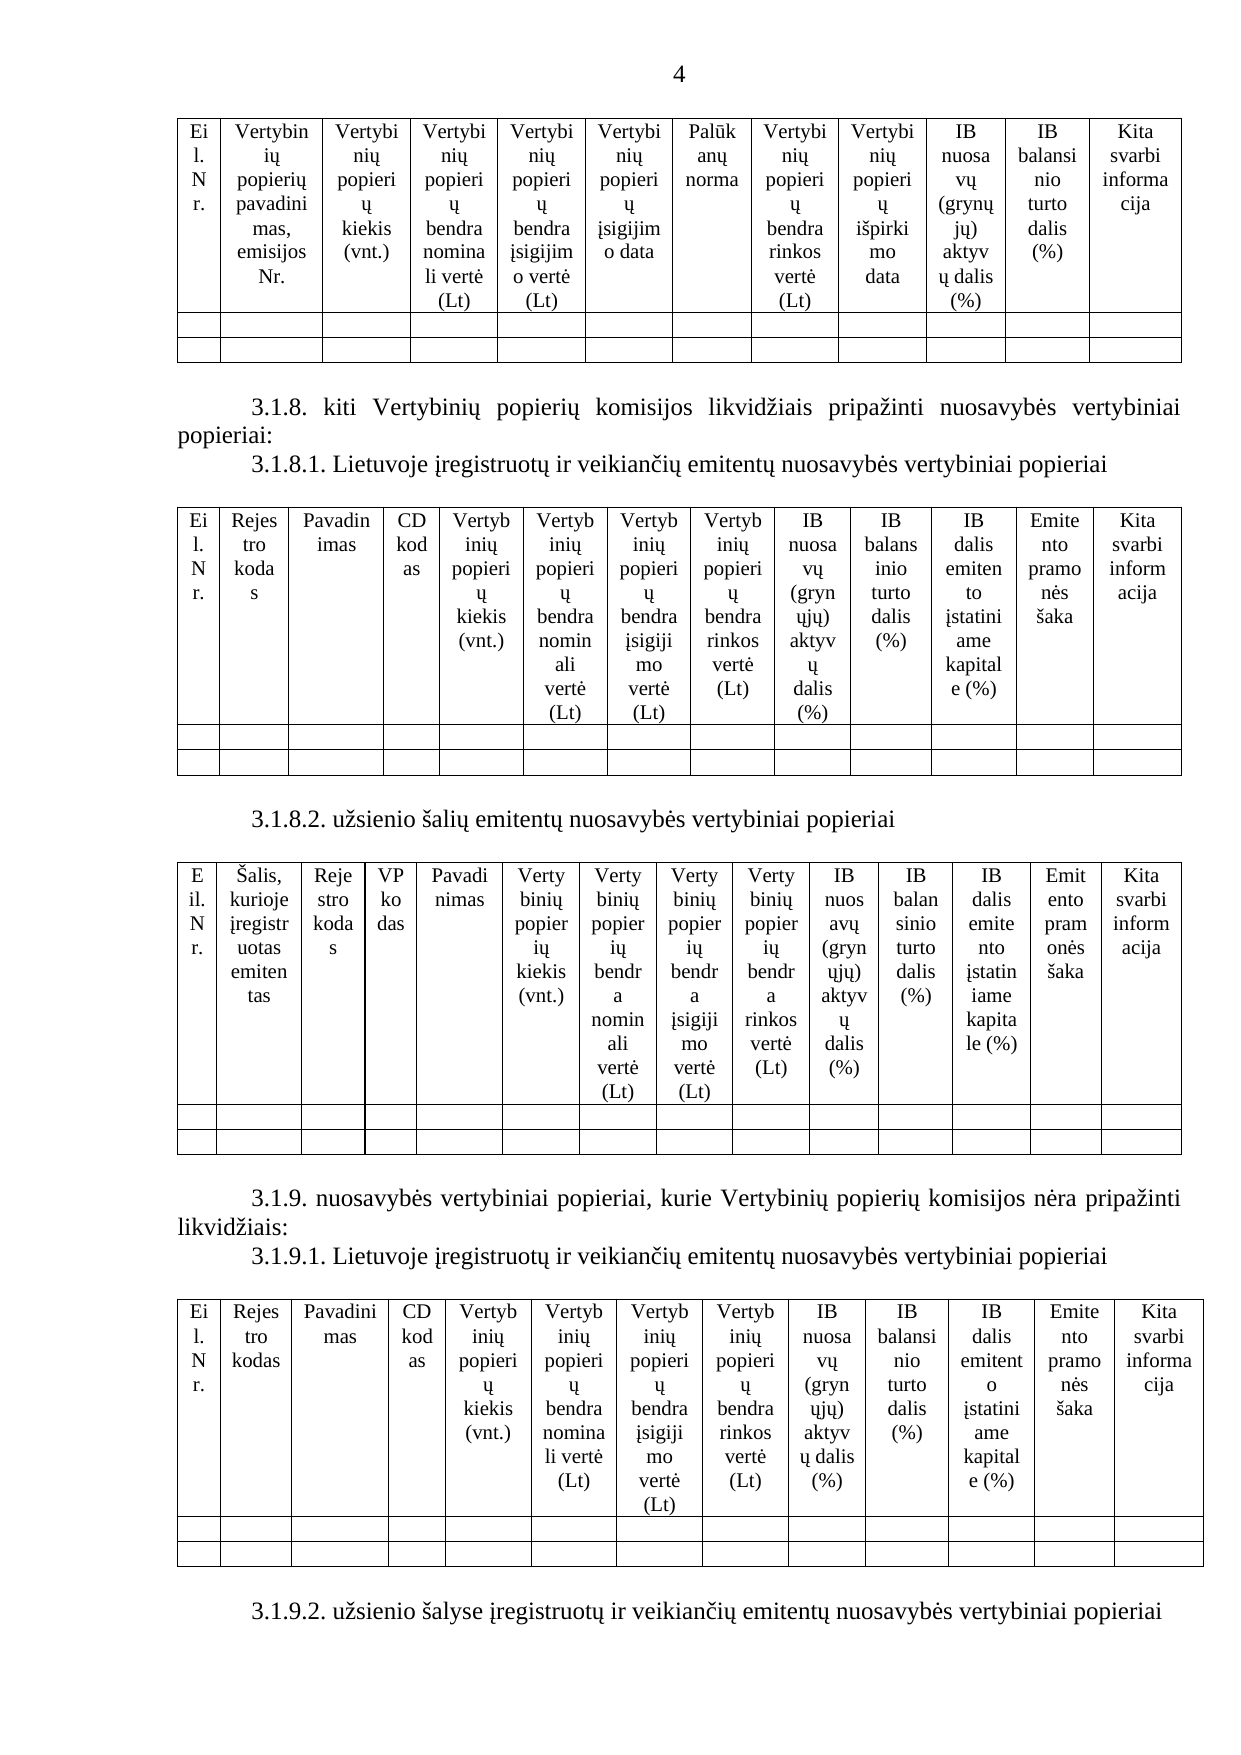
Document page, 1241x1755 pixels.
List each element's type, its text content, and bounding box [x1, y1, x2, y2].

table_cell [178, 1517, 220, 1541]
table_header Eil. Nr. [178, 508, 219, 724]
table_cell [221, 1542, 291, 1566]
table_cell [608, 725, 690, 749]
table_header IB nuosavų (grynųjų) aktyvų dalis (%) [927, 119, 1005, 312]
table_cell [524, 725, 607, 749]
table_cell [1006, 338, 1089, 362]
table_header IB nuosavų (grynųjų) aktyvų dalis (%) [810, 863, 878, 1103]
table_header Pavadinimas [292, 1300, 388, 1516]
table_header Rejestro kodas [302, 863, 364, 1103]
table_cell [178, 313, 220, 337]
table_cell [673, 313, 751, 337]
text 3.1.8. kiti Vertybinių popierių komisijos likvidžiais pripažinti nuosavybės vertybiniai popieriai: [177, 392, 1181, 449]
table_header IB dalis emitento įstatiniame kapitale (%) [953, 863, 1030, 1103]
table_cell [1090, 313, 1181, 337]
table_header Vertybinių popierių bendra įsigijimo vertė (Lt) [608, 508, 690, 724]
table_header Vertybinių popierių išpirkimo data [839, 119, 926, 312]
table_header Kita svarbi informacija [1094, 508, 1181, 724]
table_cell [289, 750, 383, 774]
table_cell [221, 1517, 291, 1541]
text 3.1.8.2. užsienio šalių emitentų nuosavybės vertybiniai popieriai [177, 804, 1181, 833]
table_cell [789, 1542, 865, 1566]
table_header Kita svarbi informacija [1115, 1300, 1203, 1516]
table_cell [851, 750, 931, 774]
table_cell [752, 313, 838, 337]
table_cell [440, 750, 523, 774]
table_cell [178, 725, 219, 749]
table_cell [617, 1517, 702, 1541]
table_header Vertybinių popierių bendra įsigijimo vertė (Lt) [498, 119, 585, 312]
table_cell [178, 1542, 220, 1566]
table_cell [384, 725, 439, 749]
table_cell [879, 1130, 952, 1154]
table_cell [617, 1542, 702, 1566]
table_header Palūkanų norma [673, 119, 751, 312]
table_cell [657, 1105, 732, 1128]
table_header Rejestro kodas [220, 508, 288, 724]
table_cell [733, 1130, 809, 1154]
table_cell [289, 725, 383, 749]
table_cell [498, 338, 585, 362]
text 3.1.8.1. Lietuvoje įregistruotų ir veikiančių emitentų nuosavybės vertybiniai popieriai [177, 449, 1181, 478]
table_cell [673, 338, 751, 362]
table_cell [932, 750, 1016, 774]
table_cell [927, 338, 1005, 362]
text 3.1.9.2. užsienio šalyse įregistruotų ir veikiančių emitentų nuosavybės vertybiniai popieriai [177, 1596, 1181, 1625]
table_header Vertybinių popierių bendra nominali vertė (Lt) [532, 1300, 616, 1516]
table_cell [866, 1517, 948, 1541]
table_header Vertybinių popierių pavadinimas, emisijos Nr. [221, 119, 322, 312]
table_cell [221, 338, 322, 362]
table_cell [932, 725, 1016, 749]
table_cell [302, 1105, 364, 1128]
table_header IB balansinio turto dalis (%) [851, 508, 931, 724]
table_cell [440, 725, 523, 749]
table_cell [220, 725, 288, 749]
table_header IB balansinio turto dalis (%) [866, 1300, 948, 1516]
table_header Vertybinių popierių bendra rinkos vertė (Lt) [733, 863, 809, 1103]
table_cell [810, 1105, 878, 1128]
table_cell [178, 338, 220, 362]
table_cell [789, 1517, 865, 1541]
table_header Pavadinimas [417, 863, 502, 1103]
table_header Vertybinių popierių kiekis (vnt.) [323, 119, 410, 312]
table_cell [691, 750, 774, 774]
table_header Vertybinių popierių įsigijimo data [586, 119, 672, 312]
table_cell [178, 1130, 216, 1154]
table_cell [389, 1542, 445, 1566]
table_cell [1102, 1130, 1181, 1154]
table_cell [302, 1130, 364, 1154]
table_header Kita svarbi informacija [1090, 119, 1181, 312]
table_cell [389, 1517, 445, 1541]
table_cell [1006, 313, 1089, 337]
table_header IB nuosavų (grynųjų) aktyvų dalis (%) [789, 1300, 865, 1516]
table_cell [657, 1130, 732, 1154]
table_cell [366, 1105, 416, 1128]
table_cell [220, 750, 288, 774]
table_cell [417, 1105, 502, 1128]
table_cell [1031, 1130, 1101, 1154]
table_cell [446, 1542, 531, 1566]
table_cell [586, 313, 672, 337]
table_cell [608, 750, 690, 774]
table_header Vertybinių popierių bendra nominali vertė (Lt) [524, 508, 607, 724]
table_header Vertybinių popierių kiekis (vnt.) [440, 508, 523, 724]
table_header Vertybinių popierių kiekis (vnt.) [446, 1300, 531, 1516]
table_header CD kodas [384, 508, 439, 724]
table_header Eil. Nr. [178, 1300, 220, 1516]
table_cell [411, 313, 497, 337]
table_cell [810, 1130, 878, 1154]
table_cell [879, 1105, 952, 1128]
table_cell [927, 313, 1005, 337]
table_cell [411, 338, 497, 362]
table_cell [446, 1517, 531, 1541]
table_cell [1090, 338, 1181, 362]
table_cell [178, 750, 219, 774]
table_cell [323, 313, 410, 337]
table_cell [532, 1517, 616, 1541]
table_cell [323, 338, 410, 362]
table_header Vertybinių popierių bendra rinkos vertė (Lt) [752, 119, 838, 312]
table_cell [866, 1542, 948, 1566]
table_cell [366, 1130, 416, 1154]
table_cell [178, 1105, 216, 1128]
table_header VP kodas [366, 863, 416, 1103]
table_cell [498, 313, 585, 337]
table_cell [1017, 725, 1093, 749]
table_cell [775, 750, 850, 774]
table_cell [503, 1130, 579, 1154]
table_cell [949, 1542, 1034, 1566]
table_cell [752, 338, 838, 362]
table_cell [292, 1542, 388, 1566]
table_header IB dalis emitento įstatiniame kapitale (%) [949, 1300, 1034, 1516]
table_cell [839, 313, 926, 337]
table_cell [1115, 1517, 1203, 1541]
table_cell [1094, 725, 1181, 749]
table_cell [691, 725, 774, 749]
table_header Vertybinių popierių bendra rinkos vertė (Lt) [691, 508, 774, 724]
table_cell [1031, 1105, 1101, 1128]
table_header Emitento pramonės šaka [1031, 863, 1101, 1103]
table_cell [839, 338, 926, 362]
table_cell [532, 1542, 616, 1566]
table_cell [221, 313, 322, 337]
table_cell [1102, 1105, 1181, 1128]
table_cell [1035, 1517, 1114, 1541]
table_cell [292, 1517, 388, 1541]
table_header Vertybinių popierių bendra nominali vertė (Lt) [580, 863, 656, 1103]
table_header Vertybinių popierių bendra įsigijimo vertė (Lt) [657, 863, 732, 1103]
table_header Emitento pramonės šaka [1017, 508, 1093, 724]
table_cell [949, 1517, 1034, 1541]
table_cell [524, 750, 607, 774]
table_header Eil. Nr. [178, 119, 220, 312]
table_header Vertybinių popierių kiekis (vnt.) [503, 863, 579, 1103]
table_cell [953, 1130, 1030, 1154]
table_cell [580, 1105, 656, 1128]
table_cell [217, 1105, 301, 1128]
table_cell [703, 1517, 788, 1541]
table_cell [417, 1130, 502, 1154]
table_cell [384, 750, 439, 774]
table_cell [1094, 750, 1181, 774]
table_cell [703, 1542, 788, 1566]
table_cell [503, 1105, 579, 1128]
text 3.1.9. nuosavybės vertybiniai popieriai, kurie Vertybinių popierių komisijos nėra pripažinti likvidžiais: [177, 1183, 1181, 1241]
table_cell [1035, 1542, 1114, 1566]
table_header IB balansinio turto dalis (%) [879, 863, 952, 1103]
table_cell [851, 725, 931, 749]
table_header IB nuosavų (grynųjų) aktyvų dalis (%) [775, 508, 850, 724]
text 3.1.9.1. Lietuvoje įregistruotų ir veikiančių emitentų nuosavybės vertybiniai popieriai [177, 1241, 1181, 1270]
table_cell [953, 1105, 1030, 1128]
table_header Vertybinių popierių bendra rinkos vertė (Lt) [703, 1300, 788, 1516]
table_cell [1115, 1542, 1203, 1566]
table_header Pavadinimas [289, 508, 383, 724]
table_cell [733, 1105, 809, 1128]
table_header Kita svarbi informacija [1102, 863, 1181, 1103]
table_cell [580, 1130, 656, 1154]
table_header Emitento pramonės šaka [1035, 1300, 1114, 1516]
table_cell [217, 1130, 301, 1154]
table_header IB balansinio turto dalis (%) [1006, 119, 1089, 312]
table_cell [586, 338, 672, 362]
table_cell [775, 725, 850, 749]
table_cell [1017, 750, 1093, 774]
table_header Vertybinių popierių bendra įsigijimo vertė (Lt) [617, 1300, 702, 1516]
table_header CD kodas [389, 1300, 445, 1516]
table_header Vertybinių popierių bendra nominali vertė (Lt) [411, 119, 497, 312]
table_header Šalis, kurioje įregistruotas emitentas [217, 863, 301, 1103]
table_header Rejestro kodas [221, 1300, 291, 1516]
table_header IB dalis emitento įstatiniame kapitale (%) [932, 508, 1016, 724]
table_header Eil. Nr. [178, 863, 216, 1103]
